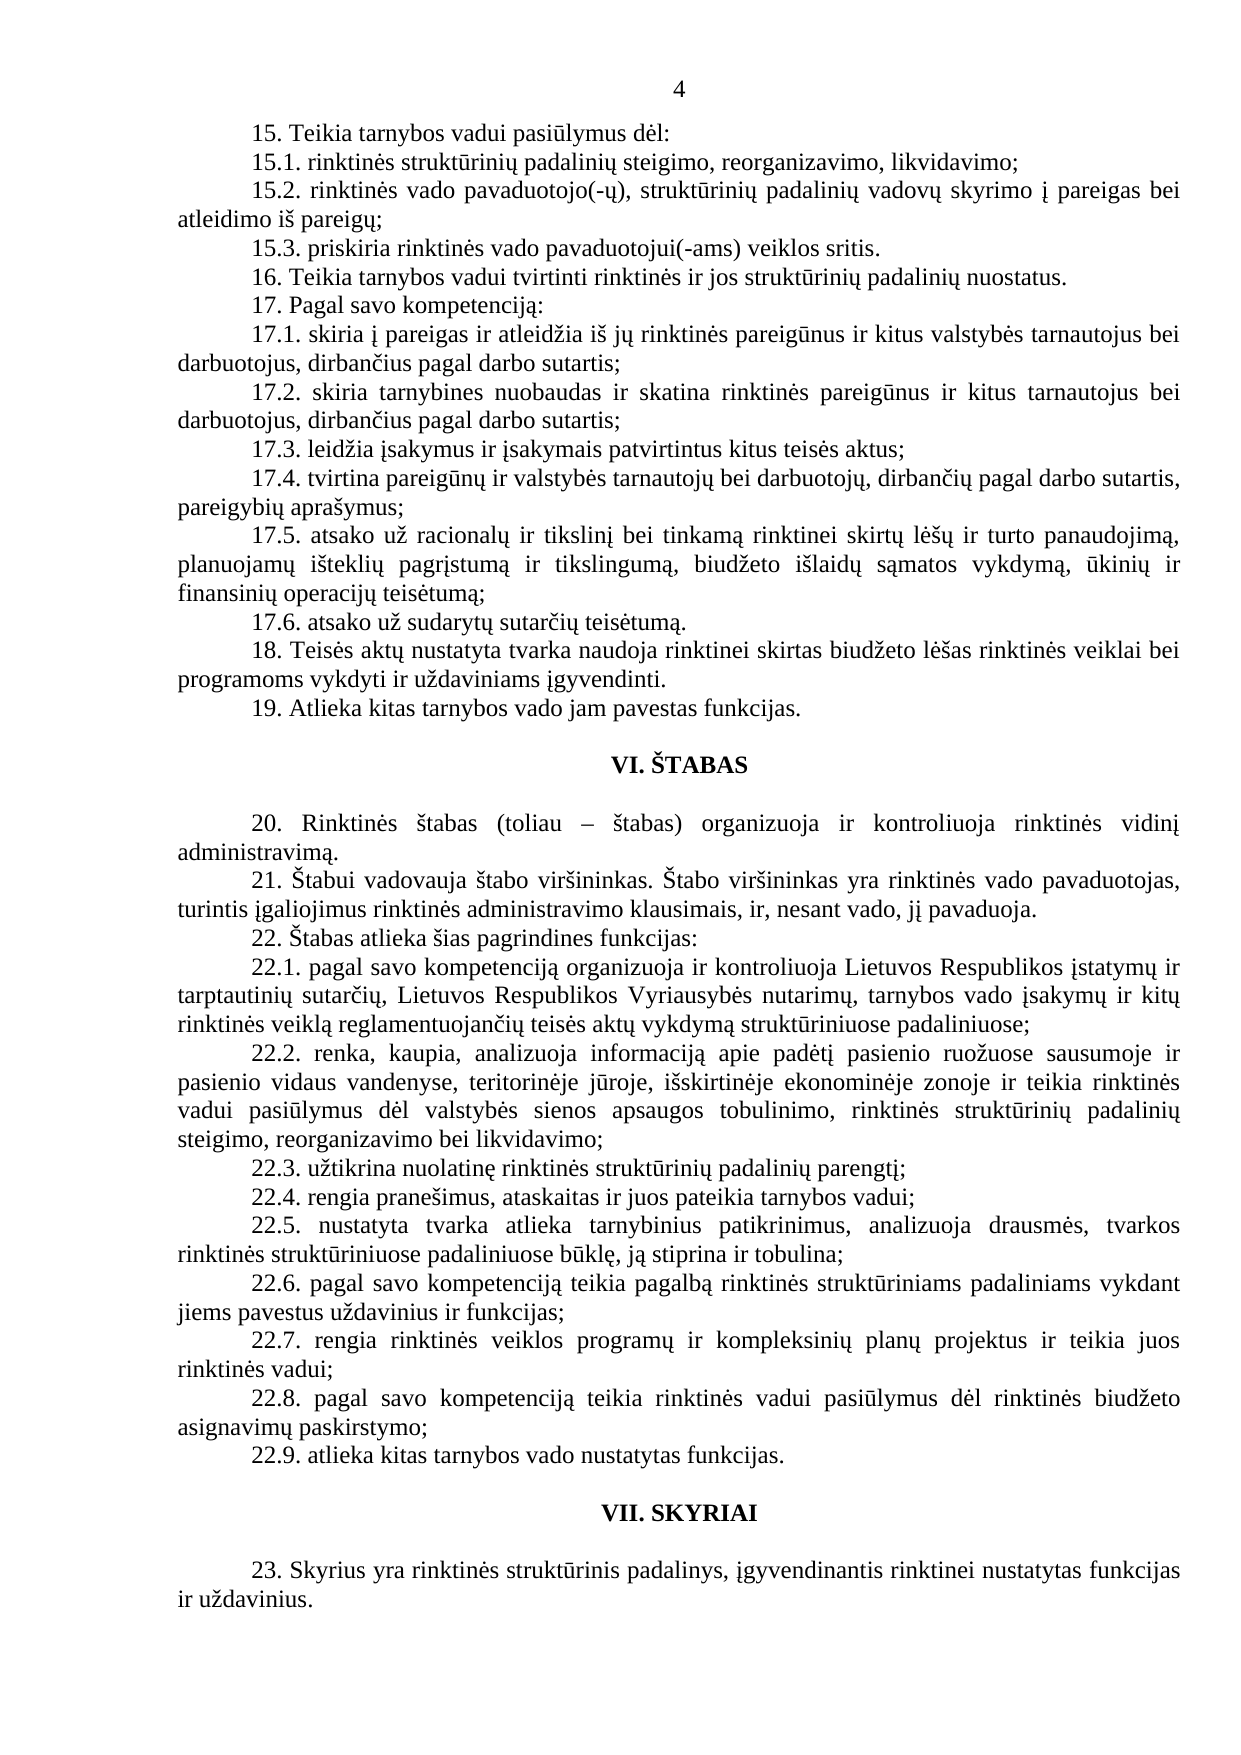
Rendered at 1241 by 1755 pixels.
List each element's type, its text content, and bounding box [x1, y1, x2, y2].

text 17.4. tvirtina pareigūnų ir valstybės tarnautojų bei darbuotojų, dirbančių pagal darbo sutartis, pareigybių aprašymus; [177, 463, 1181, 521]
text 22.8. pagal savo kompetenciją teikia rinktinės vadui pasiūlymus dėl rinktinės biudžeto asignavimų paskirstymo; [177, 1383, 1181, 1441]
text 15.3. priskiria rinktinės vado pavaduotojui(-ams) veiklos sritis. [177, 233, 1181, 262]
text 17. Pagal savo kompetenciją: [177, 291, 1181, 319]
text VI. ŠTABAS [177, 751, 1181, 779]
text 22.6. pagal savo kompetenciją teikia pagalbą rinktinės struktūriniams padaliniams vykdant jiems pavestus uždavinius ir funkcijas; [177, 1268, 1181, 1326]
text 22. Štabas atlieka šias pagrindines funkcijas: [177, 923, 1181, 952]
text 15.1. rinktinės struktūrinių padalinių steigimo, reorganizavimo, likvidavimo; [177, 147, 1181, 176]
text 20. Rinktinės štabas (toliau – štabas) organizuoja ir kontroliuoja rinktinės vidinį administravimą. [177, 808, 1181, 866]
text 22.7. rengia rinktinės veiklos programų ir kompleksinių planų projektus ir teikia juos rinktinės vadui; [177, 1326, 1181, 1383]
text 22.5. nustatyta tvarka atlieka tarnybinius patikrinimus, analizuoja drausmės, tvarkos rinktinės struktūriniuose padaliniuose būklę, ją stiprina ir tobulina; [177, 1211, 1181, 1268]
text 18. Teisės aktų nustatyta tvarka naudoja rinktinei skirtas biudžeto lėšas rinktinės veiklai bei programoms vykdyti ir uždaviniams įgyvendinti. [177, 636, 1181, 693]
text VII. SKYRIAI [177, 1498, 1181, 1527]
text 15. Teikia tarnybos vadui pasiūlymus dėl: [177, 118, 1181, 147]
text 22.3. užtikrina nuolatinę rinktinės struktūrinių padalinių parengtį; [177, 1153, 1181, 1182]
text 22.2. renka, kaupia, analizuoja informaciją apie padėtį pasienio ruožuose sausumoje ir pasienio vidaus vandenyse, teritorinėje jūroje, išskirtinėje ekonominėje zonoje ir teikia rinktinės vadui pasiūlymus dėl valstybės sienos apsaugos tobulinimo, rinktinės struktūrinių padalinių steigimo, reorganizavimo bei likvidavimo; [177, 1038, 1181, 1153]
text 17.3. leidžia įsakymus ir įsakymais patvirtintus kitus teisės aktus; [177, 434, 1181, 463]
text 17.2. skiria tarnybines nuobaudas ir skatina rinktinės pareigūnus ir kitus tarnautojus bei darbuotojus, dirbančius pagal darbo sutartis; [177, 377, 1181, 434]
text 19. Atlieka kitas tarnybos vado jam pavestas funkcijas. [177, 693, 1181, 722]
text 17.5. atsako už racionalų ir tikslinį bei tinkamą rinktinei skirtų lėšų ir turto panaudojimą, planuojamų išteklių pagrįstumą ir tikslingumą, biudžeto išlaidų sąmatos vykdymą, ūkinių ir finansinių operacijų teisėtumą; [177, 521, 1181, 607]
text 16. Teikia tarnybos vadui tvirtinti rinktinės ir jos struktūrinių padalinių nuostatus. [177, 262, 1181, 291]
text 23. Skyrius yra rinktinės struktūrinis padalinys, įgyvendinantis rinktinei nustatytas funkcijas ir uždavinius. [177, 1556, 1181, 1613]
text 17.6. atsako už sudarytų sutarčių teisėtumą. [177, 607, 1181, 636]
text 22.9. atlieka kitas tarnybos vado nustatytas funkcijas. [177, 1441, 1181, 1469]
text 22.1. pagal savo kompetenciją organizuoja ir kontroliuoja Lietuvos Respublikos įstatymų ir tarptautinių sutarčių, Lietuvos Respublikos Vyriausybės nutarimų, tarnybos vado įsakymų ir kitų rinktinės veiklą reglamentuojančių teisės aktų vykdymą struktūriniuose padaliniuose; [177, 952, 1181, 1038]
text 22.4. rengia pranešimus, ataskaitas ir juos pateikia tarnybos vadui; [177, 1182, 1181, 1211]
text 17.1. skiria į pareigas ir atleidžia iš jų rinktinės pareigūnus ir kitus valstybės tarnautojus bei darbuotojus, dirbančius pagal darbo sutartis; [177, 319, 1181, 377]
text 21. Štabui vadovauja štabo viršininkas. Štabo viršininkas yra rinktinės vado pavaduotojas, turintis įgaliojimus rinktinės administravimo klausimais, ir, nesant vado, jį pavaduoja. [177, 866, 1181, 923]
text 15.2. rinktinės vado pavaduotojo(-ų), struktūrinių padalinių vadovų skyrimo į pareigas bei atleidimo iš pareigų; [177, 176, 1181, 233]
